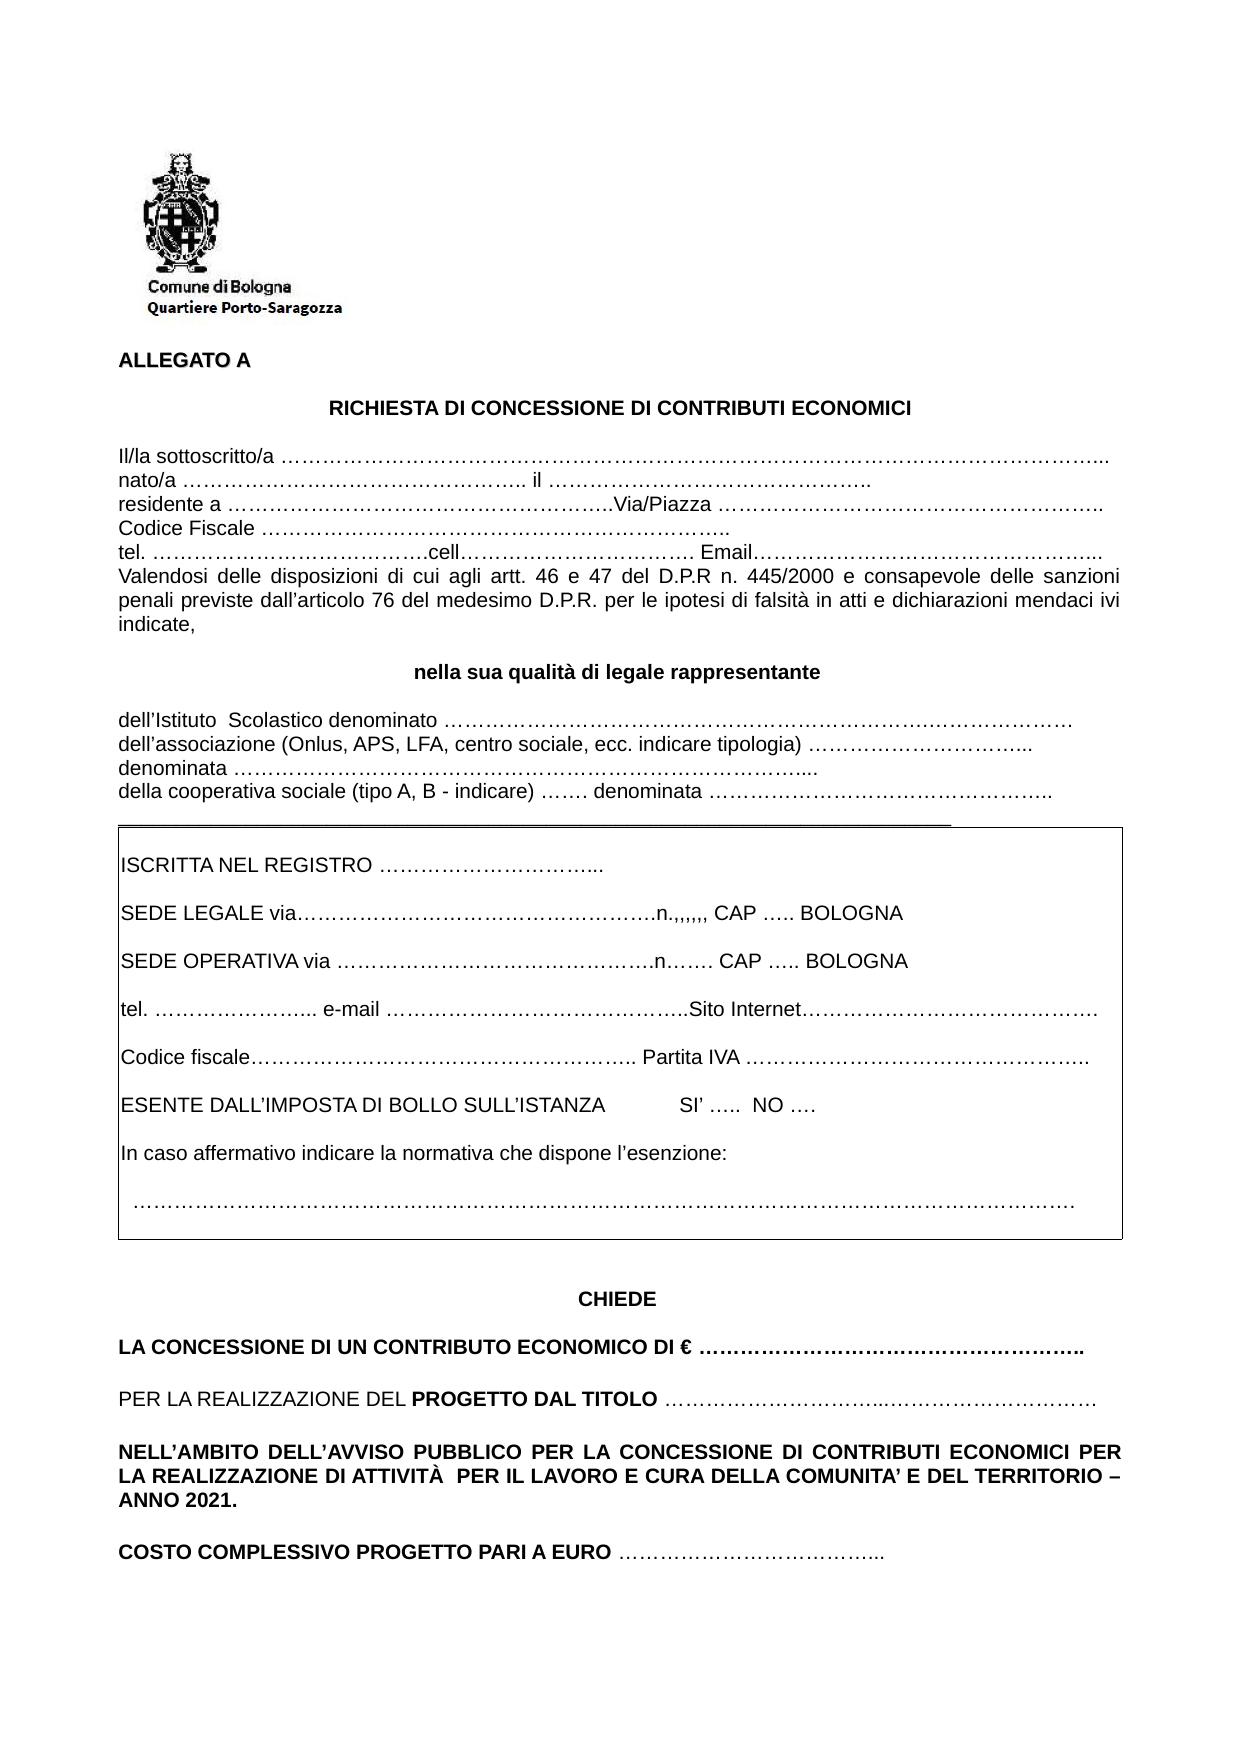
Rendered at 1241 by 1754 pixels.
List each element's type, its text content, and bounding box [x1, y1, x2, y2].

text ________________________________________________________________________ [118, 803, 1122, 827]
text CHIEDE [118, 1287, 1122, 1311]
text Il/la sottoscritto/a ………………………………………………………………………………………………………... [118, 444, 1122, 468]
text dell’associazione (Onlus, APS, LFA, centro sociale, ecc. indicare tipologia) …………………………... denominata ……………………………………………………………………….... [118, 731, 1122, 779]
text Valendosi delle disposizioni di cui agli artt. 46 e 47 del D.P.R n. 445/2000 e consapevole delle sanzioni penali previste dall’articolo 76 del medesimo D.P.R. per le ipotesi di falsità in atti e dichiarazioni mendaci ivi indicate, [118, 564, 1122, 636]
text ESENTE DALL’IMPOSTA DI BOLLO SULL’ISTANZA SI’ ….. NO …. [119, 1091, 1122, 1117]
text In caso affermativo indicare la normativa che dispone l’esenzione: [119, 1139, 1122, 1165]
text tel. ………………………………….cell……………………………. Email…………………………………………... [118, 540, 1122, 564]
text residente a ………………………………………………..Via/Piazza ……………………………………………….. [118, 492, 1122, 516]
text nella sua qualità di legale rappresentante [118, 659, 1122, 683]
text ………………………………………………………………………………………………………………………. [119, 1187, 1122, 1213]
text della cooperativa sociale (tipo A, B - indicare) ……. denominata ………………………………………….. [118, 779, 1122, 803]
text Codice fiscale……………………………………………….. Partita IVA ………………………………………….. [119, 1043, 1122, 1069]
text NELL’AMBITO dell’AVVISO PUBBLICO PER LA CONCESSIONE DI CONTRIBUTI ECONOMICI PER LA REALIZZAZIONE DI ATTIVITÀ PER IL LAVORO E CURA DELLA COMUNITA’ E DEL TERRITORIO – ANNO 2021. [118, 1439, 1122, 1511]
text ALLEGATO A [118, 118, 1122, 372]
text nato/a ………………………………………….. il ……………………………………….. [118, 468, 1122, 492]
text Per la realizzazione DEL PROGETTO dal titolo …………………………...………………………… [118, 1387, 1122, 1411]
text tel. …………………... e-mail ……………………………………..Sito Internet……………………………………. [119, 995, 1122, 1021]
text SEDE LEGALE via…………………………………………….n.,,,,,, CAP ….. BOLOGNA [119, 899, 1122, 925]
text SEDE OPERATIVA via ……………………………………….n……. CAP ….. BOLOGNA [119, 947, 1122, 973]
text LA concessione di UN contributO economicO DI € ……………………………………………….. [118, 1335, 1122, 1359]
text Richiesta di concessione di contributi economici [118, 396, 1122, 420]
text ISCRITTA NEL REGISTRO …………………………... [119, 851, 1122, 877]
text Codice Fiscale ………………………………………………………….. [118, 516, 1122, 540]
text dell’Istituto Scolastico denominato …………………………………………………………….………………… [118, 707, 1122, 731]
text costo complessivo PROGETTO pari a euro ………………………………... [118, 1540, 1122, 1564]
